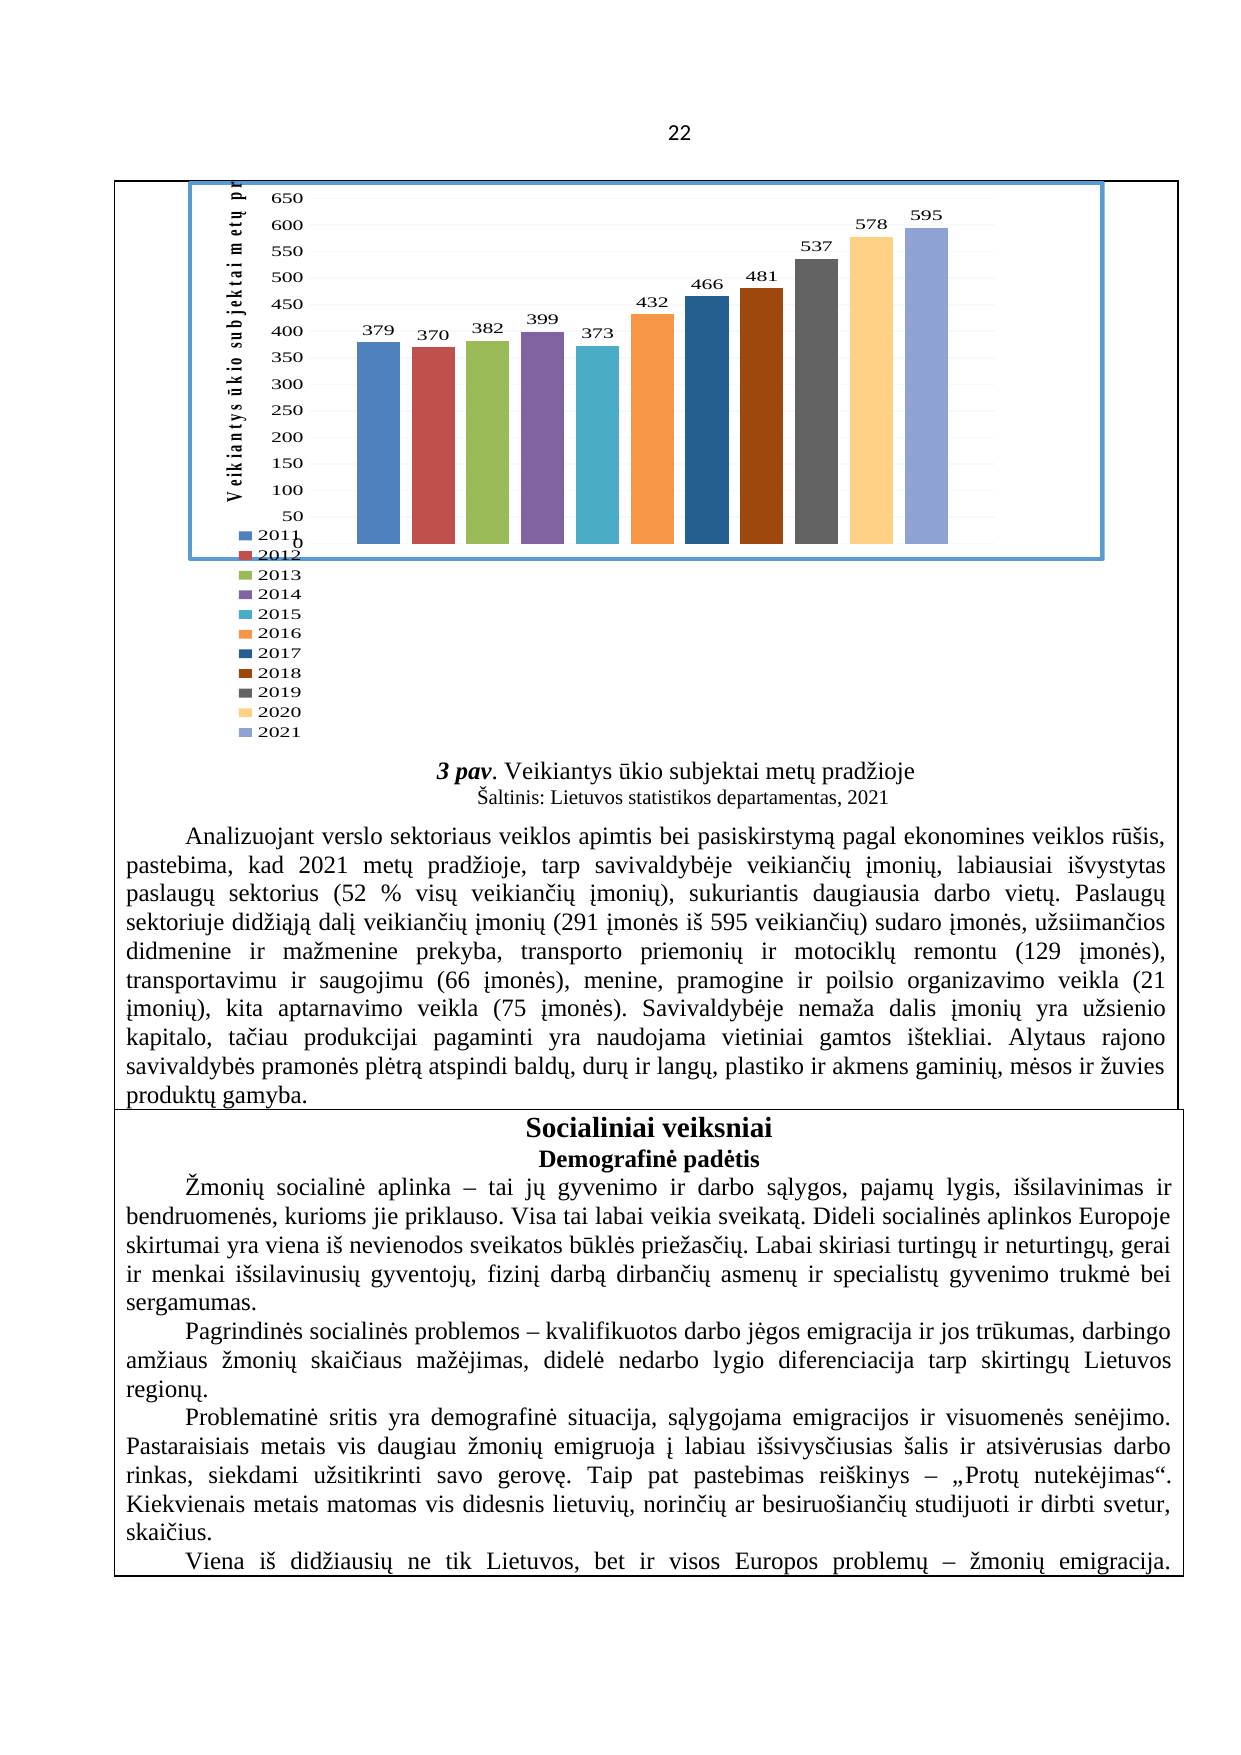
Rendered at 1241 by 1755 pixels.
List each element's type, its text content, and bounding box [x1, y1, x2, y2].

table_cell Socialiniai veiksniai Demografinė padėtis Žmonių socialinė aplinka – tai jų gyvenimo ir darbo sąlygos, pajamų lygis, išsilavinimas ir bendruomenės, kurioms jie priklauso. Visa tai labai veikia sveikatą. Dideli socialinės aplinkos Europoje skirtumai yra viena iš nevienodos sveikatos būklės priežasčių. Labai skiriasi turtingų ir neturtingų, gerai ir menkai išsilavinusių gyventojų, fizinį darbą dirbančių asmenų ir specialistų gyvenimo trukmė bei sergamumas. Pagrindinės socialinės problemos – kvalifikuotos darbo jėgos emigracija ir jos trūkumas, darbingo amžiaus žmonių skaičiaus mažėjimas, didelė nedarbo lygio diferenciacija tarp skirtingų Lietuvos regionų. Problematinė sritis yra demografinė situacija, sąlygojama emigracijos ir visuomenės senėjimo. Pastaraisiais metais vis daugiau žmonių emigruoja į labiau išsivysčiusias šalis ir atsivėrusias darbo rinkas, siekdami užsitikrinti savo gerovę. Taip pat pastebimas reiškinys – „Protų nutekėjimas“. Kiekvienais metais matomas vis didesnis lietuvių, norinčių ar besiruošiančių studijuoti ir dirbti svetur, skaičius. Viena iš didžiausių ne tik Lietuvos, bet ir visos Europos problemų – žmonių emigracija. Neigiamas emigracijos padarinys – jaunų žmonių išvykimas iš šalies, visuomenės senėjimas, žymus Lietuvos gyventojų mažėjimas. 4 pav. Alytaus rajono gyventojų kaita 2011–2021 metais, metų pradžioje Šaltinis: Lietuvos statistikos departamentas, 2021 Remiantis 4 pav., galima teigti, kad 2011-2021 metų laikotarpiu gyventojų skaičius mažėjo, tik 2019 m. buvo šiek tiek padidėjęs. 2021 m. pradžioje Alytaus rajone pagal Lietuvos statistikos departamento duomenis buvo 25837 gyventojai. 5 pav. Gimusiųjų ir mirusiųjų kaita 2011–2019 metais Šaltinis: Lietuvos statistikos departamentas, 2021 Per visą analizuojamą laikotarpį išliko neigiama natūrali gyventojų kaita, kadangi mirusiųjų gyventojų skaičius viršijo gimusiųjų skaičių. Mirusiųjų skaičius 2019 m. lyginant su 2011 metais padidėjo 7 asmenimis (žr. 5 pav.). Lyginant su praėjusiais metais mirusiųjų skaičius padidėjo 41 asmeniu. Gimusių vaikų skaičius, lyginant 2018 m. ir 2019 m. taip pat sumažėjo 18 vaikų. Švietimas Švietimas – prioritetinė valstybės remiama sritis. Švietimo sistemos paslaugų apimtį ir įvairumą lemia ekonominių ir demografinių procesų kaita. Alytaus rajono savivaldybėje pastebimas vaikų mažėjimas, dėl šios priežasties mažėja ir švietimo įstaigų apkrovimas bei daugelis mokyklų dėl vaikų trūkumo, neišnaudoja savo potencialo ir tampa nuostolingos. Alytaus rajone veikia 6 gimnazijos (Krokialaukio Tomo Noraus-Naruševičiaus, Simno, Butrimonių, Daugų Vlado Mirono, Miroslavo, Pivašiūnų), 2 pagrindinio ugdymo ir daugiafunkciai skyriai (Punios, Alovės), 1 specialioji mokykla (Simno specialioji mokykla), 1 neformaliojo ugdymo įstaiga (Meno ir sporto mokykla), 6 ikimokyklinio ugdymo skyriai (Venciūnų, Miroslavo, Butrimonių, Daugų, Simno, Makniūnų). 6 pav. Mokinių skaičiaus kaita 2011–2019 metais, rugsėjo 1 d. Šaltinis: Alytaus rajono savivaldybės administracija, 2021 Kiekvienais metais rajono mokyklose mažėja mokinių. 2020 m. rugsėjo 1 d. bendrojo ugdymo mokyklose buvo 1361 mokiniai, 100 priešmokyklinio ugdymo ir 240 ikimokyklinio ugdymo vaikai, o 2011 m. bendrojo ugdymo mokyklose buvo 2418 mokinių (žr. 6 pav.). Pastebimas sumažėjimas bendrojo ugdymo mokyklose. Įsteigus papildomas ikimokyklinio ugdymo grupes pagal ikimokyklinio ugdymo programą ugdomų vaikų skaičius nuo 2011 m. ugdomų 149 vaikų padidėjo iki 240 vaikų 2020 metais. 2020 m. Valstybinį lietuvių kalbos ir literatūros egzaminą laikiusių Alytaus rajono gimnazijų abiturientų rezultatai geresni nei pernai ir yra arti šalies vidurkio. Tarp 214 šalyje aukščiausiu 100 balų įvertintų abiturientų – yra ir Alytaus rajono abiturientas. Valstybinį lietuvių kalbos ir literatūros egzaminą laikė 78 rajono gimnazijų abiturientai. Aukščiausią 100 balų įvertinimą gavo Daugų Valdo Mirono gimnazijos abiturientas, keturi įvertinti nuo 86 iki 99 balų. Nuo 36 iki 85 balų gavo 44, 87 proc. abiturientų, o nuo 16 iki 35 – 42,31 proc. Šiais metais valstybinio lietuvių kalbos ir literatūros egzamino bendras rezultatas geresnis nei pernai, neišlaikiusių procentas mažesnis už šalies vidurkį. Egzamino neišlaikė 5 rajono abiturientai, tai yra 6,41 proc., šalyje neišlaikė 1828 arba 10,77 proc. Daugiausiai egzaminą laikė ir geriausiai išlaikė Daugų gimnazijos abiturientai. Laikė 22, rezultato vidurkis 56,32 proc. Deja, šiais metais ne kaip sekėsi Butrimonių gimnazijai – joje egzamino įvertinimo vidurkis 25,5, 4 iš 5 rajone jo neišlaikiusių yra šios gimnazijos mokiniai. Valstybinius laikė 126 abiturientai. Daugiausia rajone pasirinkta laikyti matematikos valstybinį brandos egzaminą – 73, lietuvių kalbos ir literatūros – 78, anglų kalbos – 76, istorijos – 36, biologijos – 35, geografijos – 27, informacinių technologijų – 12, fizikos – 4, chemijos 2 abiturientai. Mokyklinius lietuvių kalbos ir literatūros egzaminus Alytaus rajone laikė 44 abiturientai, menų – 26, technologijų – 41. Aukščiausiais įvertinimais atskirus egzaminus išlaikė keturi rajono moksleiviai. Jiems skirtos savivaldybės premijos ir apdovanojimai: Daugų Vlado Mirono gimnazijos abiturientės Inga Jakimavičiūtė ir Skirmantė Sakalauskaitė bei Simno gimnazijos abiturientas Martynas Stakvilevičius rajono savivaldybės bus apdovanoti po 290 eurų piniginėmis premijomis, Daugiškė abiturientė Austėja Ivanauskaitė gaus atminimo dovaną. Paskelbus brandos egzaminų rezultatus paaiškėjo, kad Alytaus rajono abiturientai valstybinius brandos egzaminus išlaikė gerai, išskyrus matematikos egzaminą. Kaip ir visoje šalyje, rajono abiturientai matematikos egzaminą laikė prastai, ir rezultatai nėra aukšti. Alytaus rajono abiturientai geriausiai laikė anglų kalbos valstybinį egzaminą. Trijų abiturientų anglų kalbos žinios įvertintos 100 balų. Šimtukus iš anglų kalbos egzamino gavo du Daugų Vlado Mirono gimnazijos mokiniai ir vienas Simno gimnazijos abiturientas. Šį valstybinį brandos egzaminą išlaikė visi 73 jį pasirinkę mūsų rajono abiturientai. 82,19 proc. moksleivių už anglų kalbos egzaminą gavo įvertinimą gerai ir labai gerai. Lietuvių kalbos valstybinį egzaminą šiemet rajone taip pat sekėsi išlaikyti geriau negu ankstesniais metais ir geriau negu Lietuvos vidurkis. Aukščiausią įvertinimą už lietuvių kalbos ir literatūros egzaminą gavo Daugų Vlado Mirono gimnazijos abiturientas. Pernai neturėjome nė vieno šimtukininko. Egzamino neišlaikė 4 moksleiviai, bet tai mažesnis skaičius negu pernai ir mažesnis negu neišlaikiusiųjų vidurkis Lietuvoje. Aukšti istorijos egzamino rezultatai, jie taip pat geresni negu praėjusiais metais. Visi pasirinkusieji istorijos egzaminą jį išlaikė. Įvertinimų vidurkis – 54,59 balo, kai bendras šalies vidurkis - 53,81 balo. Gerai ir labai gerai istorijos egzaminą išlaikė 78,77 proc. rajono abiturientų. Taip pat visi Alytaus rajono abiturientai išlaikė valstybinius biologijos, chemijos, geografijos egzaminus. Sunkiausia, kaip ir visoje Lietuvoje, įveikiamas buvo matematikos egzaminas. Alytaus rajone jo neišlaikė pusė pasirinkusiųjų, Lietuvoje – kas trečias abiturientas. Ne visiems sėkmingi buvo fizikos ir informacinių technologijų valstybiniai egzaminai. Fizikos neišlaikė 1 iš 4 laikiusiųjų, informacinių technologijų – 2 iš 12. 2020 m. rajone vidurinį išsilavinimą įgijo 117 abiturientų. Iš jų 29 įstojo į universitetus ir 22 į kolegijas. Iš viso į aukštąsias mokyklas įstojo 46% abiturientų, 39 abiturientų arba 18,7% įstojo į profesines mokyklas. 2020 m. 27 abiturientai arba 27% nesiekė jokios profesijos įsigijimo. 2020 m. rajone pagrindinį išsilavinimą įgijo 74 dešimtokai. Užimtumas Darbo biržos nuo 2018 m. spalio 1 d. tapo viena įstaiga – Užimtumo tarnyba prie Lietuvos Respublikos socialinės apsaugos ir darbo ministerijos. Daugiau nei trečdaliui – 34,1 proc. šalies įmonių 2020-aisiais trūko darbuotojų. Tokius duomenis parodė naujausia Užimtumo tarnybos darbdavių apklausa. Pramonės ir statybos sektoriuose veikiančiose įmonėse ši problema buvo opiausia. Darbuotojų kur kas labiau stinga stambiesiems darbdaviams: net 75 proc. įmonių, kuriose dirba 750 ir daugiau darbuotojų pernai susidūrė su sunkumais ieškant tinkamų darbuotojų. Įmonėse, kuriose dirba daugiau nei 50 darbuotojų, šis rodiklis siekia 59,6 proc. Antros COVID-19 pandemijos bangos metu situacija darbo rinkoje išlieka stabili. Įprastai žiemą darbo rinka lėtėja. Tokios tendencijos buvo stebimo ir 2019-ųjų žiemą, kai karantino dar nebuvo. Paskutinį 2020 m. mėnesį beveik ketvirtadaliu (23,7 proc.) mažėjo darbo jėgos paklausa. Taip pat į Užimtumo tarnybos klientų aptarnavimo skyrius, palyginti su lapkričiu, kreipėsi 13,6 proc. mažiau darbo neturinčių asmenų. Gruodį darbo rinkai didžiausią įtaką darė sezoniškumas, o galiojantis sugriežtintas karantinas nepaskatino staigaus registruoto nedarbo lygio augimo. Tikėtina, kad antrą COVID19 bangą darbo rinka atlaikys ir didelio nuosmukio nebus (dėl atnaujintų valstybės finansinės paramos priemonių bei trumpalaikių darbų Kalėdų laikotarpiu). Visgi, bendra 2020 m. vyravusi situacija darbo rinkoje pesimistinė. Šalyje galiojusi ekstremali situacija bei karantinas lėmė, kad darbo neteko ir į Užimtumo tarnybą kreipėsi 1,3 karto daugiau darbingo amžiaus asmenų nei 2019 m. Beveik visais 2020-ųjų mėnesiais bedarbių buvo įregistruojama gerokai daugiau nei per atitinkamą 2019 m. mėnesį. O darbo jėgos paklausa per metus buvo labai netolygi. Darbo rinkoje paklausiausiais išlieka pardavėjai, sunkiasvorių sunkvežimių ir krovinių transporto priemonių vairuotojai, virėjai, lengvųjų automobilių, taksi ir furgonų vairuotojai, reklamos ir rinkodaros specialistai, statybininkai. Labiausiai augo darbininkų izoliuotojų, baldų apmušėjų, mėsininkų, vandentiekininkų ir vamzdynų montuotojų paklausa. Užimtumo tarnybos duomenimis, 2021 m. sausio 1 d. šalyje buvo registruota 277,1 tūkst. darbo neturinčių asmenų – jie sudarė 16,1 proc. visų šalies darbingo amžiaus gyventojų. Tai, palyginti su 2020 m. gruodžio 1 d. – 10,5 tūkst. daugiau, o palyginti su pernai metų tuo pačiu laikotarpiu – 126,7 tūkst. daugiau. Registruotas nedarbas per metus išaugo 7,4 proc. punkto. Šiemet sausio 1 d. Užimtumo tarnybos klientų aptarnavimo skyriuose buvo registruota 141,2 tūkst. darbo neturinčių moterų ir 135,9 tūkst. vyrų. Palyginti su 2020 m. sausio 1 d., bedarbių moterų skaičius augo 68,2 tūkst., vyrų – 58,4 tūkst. [115, 1110, 1183, 1575]
table_header Ekonominiai veiksniai. Lietuvos ekonomikos raida ir perspektyvos Pasaulio ekonominis aktyvumas tebėra gana didelis, tačiau jo raida įvairiuose regionuose tampa mažiau vienoda. Ekonominis augimas yra sustiprėjęs JAV, kur aktyvumą skatinančiai veikia fiskalinės politikos sprendimai ir didėjančios privačiojo sektoriaus išlaidos. Stipri vidaus paklausa didina JAV importą, tuo prisidėdama prie pasaulio prekybos srautų. Tačiau pastarieji šiuo metu vis dėlto auga mažiau nei prieš keletą ketvirčių. Užsienio prekybos plėtra ypač prislopo išsivysčiusiose šalyse – euro zonoje, Japonijoje, kai kuriose kitose šalyse. Būtent šioje šalių grupėje 2019 m. ekonominis aktyvumas šoktelėjo labiausiai, tuo padidinęs viso pasaulio ūkio plėtrą, o pastaruoju metu šiose šalyse daugelis makroekonominių rodiklių tapo mažiau veržlūs – lėčiau auga apdirbamoji gamyba, importas ir eksportas, sumenko pasitikėjimo rodikliai. Tarptautinei prekybai vis svarbesnis tampa neapibrėžtumas dėl jos perspektyvų. Įvestų prekybos suvaržymų tiesioginis poveikis yra ribotas – šie suvaržymai taikomi tik gana nedidelei pasaulinės prekybos daliai. Daug didesnę įtaką tiek prekybos srautams, tiek ekonominiam aktyvumui gali daryti rizika, kad įtampa prekybos srityje padidės ir kad vis labiau bus nutolta nuo pasiekimų laisvosios prekybos srityje. Didesni prekybos suvaržymai didintų įmonių sąnaudas, mažintų gyventojų perkamąją galią, o tai galėtų paveikti namų ūkių vartojimą, investicijas, darbo rinkos rodiklius. Poveikį makroekonominei raidai galėtų turėti ir prastesni lūkesčiai, skatinantys tiek gyventojus, tiek įmones atidėti išlaidas. Tikėtina, kad neapibrėžtumas dėl tarptautinės prekybos srautų jau turi įtakos įmonių sprendimams. Mažiau didėjanti paklausa prekybos partnerėse turi poveikį Lietuvos eksportui. Mažiau nei pernai kyla lietuviškos kilmės prekių eksportas. Prie jo augimo sulėtėjimo daugiausia prisideda menkiau didėjanti paklausa ES šalyse. Bemaž visiškai išblėso reeksporto plėtra – pernai daug didėjusi Rusijos importo apimtis gerokai pakėlė Lietuvos reeksportą į šią šalį, o šiemet, Rusijos importui augant mažiau, reeksportas beveik nustojo kilti. Kitaip nei išorės paklausa, su vidaus ūkine raida susiję makroekonominiai rodikliai kol kas neišsikvepia. Pernai pradėjusios gana svariai augti, šiemet toliau reikšmingai didėja investicijos. Tiesa, pernai sparčiau kilo investicijos į gamybos priemones (nemaža jų dalis importuojama), o šiemet labiau gausėja investicijų į pastatus ir statinius. Tai siejama su numatomu lėšų iš ES paramos fondų daugėjimu, todėl ypač didėja inžinerinių statinių ir negyvenamųjų pastatų statybų. Statybos atsigauna tuo metu, kai šalies ekonominis aktyvumas jau viršija potencialųjį lygį, t. y. skaitlingesni statybos darbai dar labiau padidina ūkio plėtrą ir prisideda prie kai kurių makroekonominių disbalansų. Darbai statybų sektoriuje turi poveikį ne tik šiam sektoriui – veikiamas ūkinis aktyvumas susijusiose ekonominėse veiklose, gausinamos namų ūkių pajamos, o tai vėlgi didina vidaus paklausą, spaudimą darbo užmokesčiui ir kitiems darbo rinkos rodikliams. Padidėjusi imigracija tik nedaug sumažina įtampą darbo rinkoje. Didžioji įvažiuojančiųjų užsienio piliečių dalis dirba transporto ir statybų sektoriuose – šiuose sektoriuose samdomų darbuotojų ėmė gerokai daugėti prieš dvejus metus, t. y. tuomet, kai buvo supaprastintos tam tikrų profesijų darbuotojų imigracijos procedūros. Transporto sektoriuje samdomų darbuotojų daugėja sparčiai – metinis augimo tempas artimas 5 proc. Tačiau daugelyje kitų ekonominių veiklų darbuotojų gausėja tik nedaug (pvz., pramonėje) arba jų mažėja (pvz., prekyboje, kitose paslaugų veiklose), nors visose pagrindinėse ekonominėse veiklose vis didesnė dalis įmonių teigia, kad darbuotojų trūkumas riboja jų veiklą. Tai rodo disbalansus darbo rinkoje, o jie galiausiai lemia spartų darbo užmokesčio kilimą, gerokai viršijantį darbo našumo augimo tempą, ir vis didėjančią darbuotojams atitenkančią sukurtos pridėtinės vertės dalį, kuri jau priartėjo prie istoriškai aukščiausios reikšmės. Tokie disbalansai darbo rinkoje stebimi jau netrumpą laiką ir artimiausiu metu neturėtų išnykti, o tai veikia viso ūkio plėtrą. Nemenkai didėjant vidaus paklausai ir, nors ir mažiau, nei laukta, augant eksportui, prognozuojama, kad realusis BVP šiemet padidės 1,9 proc. (2020 m. buvo prognozuotas -2,0 proc. mažėjimas). Kitąmet, numatant mažiau augsiančius srautus iš ES paramos fondų ir dar lėčiau didėsiančią paklausą užsienio prekybos partnerėse, ekonomikos plėtra turėtų būti mažesnė – prognozuojama, kad ūkio augimo tempas sudarys 2,6 proc. 1 lentelė. Pagrindinių Lietuvos ekonominių rodiklių prognozė 2019-2021 metais (Šaltinis: SEB banko prognozė) Bendroji metinė infliacija tebėra sumažėjusi. Infliacijos svyravimus labiausiai veikia su pasaulinėmis žaliavų rinkomis susijusios kainos. Sparčiai augant pasaulio ekonomikai, kylanti paklausa didinančiai veikia naftos kainas, kurias palaiko ir šią žaliavą išgaunančių šalių pasiūlos ribojimas. Šiuo metu naftos kainos, skaičiuojamos eurais, yra apie 40 proc. didesnės nei prieš metus – būtent dėl šios priežasties kylančios degalų kainos dabar labiau didina bendrąją infliaciją nei kitų pagrindinių prekių ir paslaugų grupių kainos. Tiesa, pastaraisiais mėnesiais naftos kainos buvo mažesnės, nei buvo numatyta ankstesnėse makroekonominių rodiklių prognozėse (iš dalies dėl naftą eksportuojančių šalių susitarimo didinti šios žaliavos išgavimo apimtį), o tai yra vienas iš veiksnių, dėl kurių bendrosios infliacijos prognozė 2020 m. yra sumažinta. Mažiau, nei prognozuota, infliaciją didina ir maisto kainos. Susikaupus atsargoms ir esant pakankamai pasiūlai, daugelis maisto žaliavų, išskyrus grūdinių kultūrų, kainų pasaulinėse rinkose mažėja. Dėl šios priežasties lėčiau maisto kainos kyla ir vartotojams. Tiesa, jau artimiausiu metu ši lėtėjimo tendencija gali pasikeisti, nes šiemet vyravę žemės ūkiui nepalankūs orai ir prognozuojamas prastas derlius gali nulemti maisto kainų didėjimą. Grynoji infliacija, apimanti paslaugų ir pramonės prekių kainas, taip pat yra šiek tiek nukritusi. Tačiau šį sumažėjimą labiausiai veikia susisiekimo oro transportu kainos, kurios praėjusių metų vasaros mėnesiais itin daug pakilo, o šių metų vasarą dėl bazės įtakos buvo reikšmingai mažesnės nei prieš metus. Neįskaitant minėtų kainų poveikio, grynoji infliacija tebėra gana stabili, nes ją ir toliau didinančiai veikia augančios darbo sąnaudos ir vidaus paklausa. Lietuvos ekonomika dėl pasaulį ištikusios koronaviruso krizės šiemet sumažės 8,1 proc., tačiau kitąmet šalies bendrasis vidaus produktas (BVP) išaugs 8,2 proc., prognozuoja Tarptautinis valiutos fondas (TVF). Alytaus rajono savivaldybės ekonominiai rodikliai Statistikos departamentas prie Lietuvos Respublikos Vyriausybės neteikia duomenų apie savivaldybėse sukuriamą bendrąjį vidaus produktą (BVP). Šis rodiklis skaičiuojamas apskričių mastu. 1 pav. pateiktas palyginimas, kaip 2011-2019 metais kito BVP vienam gyventojui, to meto kainomis, šalies mastu ir Alytaus apskrityje. Analizuojant 2019 m. galima teigti, kad rodiklis labiau išaugo šalies mastu (1,3 proc.), o Alytaus apskrityje pastebimas tik nedidelis padidėjimas, t. y. 0,7 proc. 1 pav. Bendrasis vidaus produktas vienam gyventojui, tūkst. Eur Šaltinis: Lietuvos statistikos departamentas, 2021 Tiesioginės užsienio investicijos apskrityse ir savivaldybėse 2020 m. Formuojant ir įgyvendinant savivaldybės investicijų politiką, pagrindinis tikslas yra gerinti regiono investicinę aplinką ir kurti efektyvią tiesioginių vidaus ir užsienio investicijų skatinimo sistemą.Visų pirma orientuotą į ilgalaikę šalies ūkio plėtrą, ekonomikos augimą ir visuomenės gerovės didinimą. Tiesioginės užsienio investicijos (toliau - TUI) pagal savo pobūdį iš esmės skiriasi nuo finansinių investicijų. TUI yra laikoma tokia investicija, kurios pagrindu susiformuoja ilgalaikiai ekonominiai finansiniai santykiai ir interesai tarp tiesioginio užsienio investuotojo ir tiesioginio – investavimo įmonės. Prie šių investicijų priskiriamas ne tik pirminis kapitalo investavimas, bet ir visos vėlesnės ekonominės operacijos tarp investuotojo ir įmonės (reinvesticijos, paskolos, prekybinės skolos, dividendai ir t.t.). 2020 metų pabaigos duomenimis, TUI Lietuvos Respublikoje sudarė 18563,7 mln. Eur, kuomet 2018 m. pabaigoje –17031,76 mln. Eur. Alytaus apskrityje atitinkamai 2019 m. pab. – TUI siekė 180,9 mln. Eur, o 2018 m. pab. – 171,5 mln. Eur. Remiantis Lietuvos statistikos departamento duomenimis galima teigti, kad TUI išsaugo 5,2 proc. (žr. 2 pav.). 2 pav. Tiesioginių užsienio investicijų Lietuvos Respublikoje ir Alytaus apskrityje palyginimas Šaltinis: Lietuvos statistikos departamentas, 2021 Lyginant TUI, tenkančias vienam gyventojui, galima teigti, kad TUI Alytaus apskrityje 2018 m. pabaigoje buvo 1262 Eur, o 2019 m. pabaigoje - 1349 Eur. Lietuvos Respublikoje atitinkamai šie skaičiai buvo 6095 Eur ir 6600 Eur. Galima teigti, kad TUI vienam gyventojui per 2018-2019 m. laikotarpį sparčiau didėjo Alytaus apskrityje. Tiesioginių užsienio investicijų kategorijai priskiriamos tokios tarptautinės investicijos, kurios vienam investuotojui nerezidentui (fiziniam ar juridiniam asmeniui) arba investuotojų nerezidentų grupei suteikia 10 ir daugiau procentų balso teisių. Mažesnė nei 10 procentų balso teisių užsienio investicija yra laikoma ne tiesiogine, o portfeline investicija. Veikiančių ūkio subjektų analizė. Alytaus rajone veiklą vykdo 595 ūkio subjektai, jų skaičius, palyginti su 2020 metais, padidėjo 17 ūkio subjektu. Didžiausią dalį veikiančių ūkio subjektų, pagal skirtingas teisines formas, sudaro uždarosios akcinės bendrovės, individualios įmonės, asociacijos. Mažiausiai pagal teisinę formą – bendrijos, tradicinės religinės bendruomenės ar bendrijos, kooperatinės bendrovės, šeimynos. 3 pav. Veikiantys ūkio subjektai metų pradžioje Šaltinis: Lietuvos statistikos departamentas, 2021 Analizuojant verslo sektoriaus veiklos apimtis bei pasiskirstymą pagal ekonomines veiklos rūšis, pastebima, kad 2021 metų pradžioje, tarp savivaldybėje veikiančių įmonių, labiausiai išvystytas paslaugų sektorius (52 % visų veikiančių įmonių), sukuriantis daugiausia darbo vietų. Paslaugų sektoriuje didžiąją dalį veikiančių įmonių (291 įmonės iš 595 veikiančių) sudaro įmonės, užsiimančios didmenine ir mažmenine prekyba, transporto priemonių ir motociklų remontu (129 įmonės), transportavimu ir saugojimu (66 įmonės), menine, pramogine ir poilsio organizavimo veikla (21 įmonių), kita aptarnavimo veikla (75 įmonės). Savivaldybėje nemaža dalis įmonių yra užsienio kapitalo, tačiau produkcijai pagaminti yra naudojama vietiniai gamtos ištekliai. Alytaus rajono savivaldybės pramonės plėtrą atspindi baldų, durų ir langų, plastiko ir akmens gaminių, mėsos ir žuvies produktų gamyba. [115, 182, 1177, 1108]
table_header [1179, 180, 1183, 1108]
